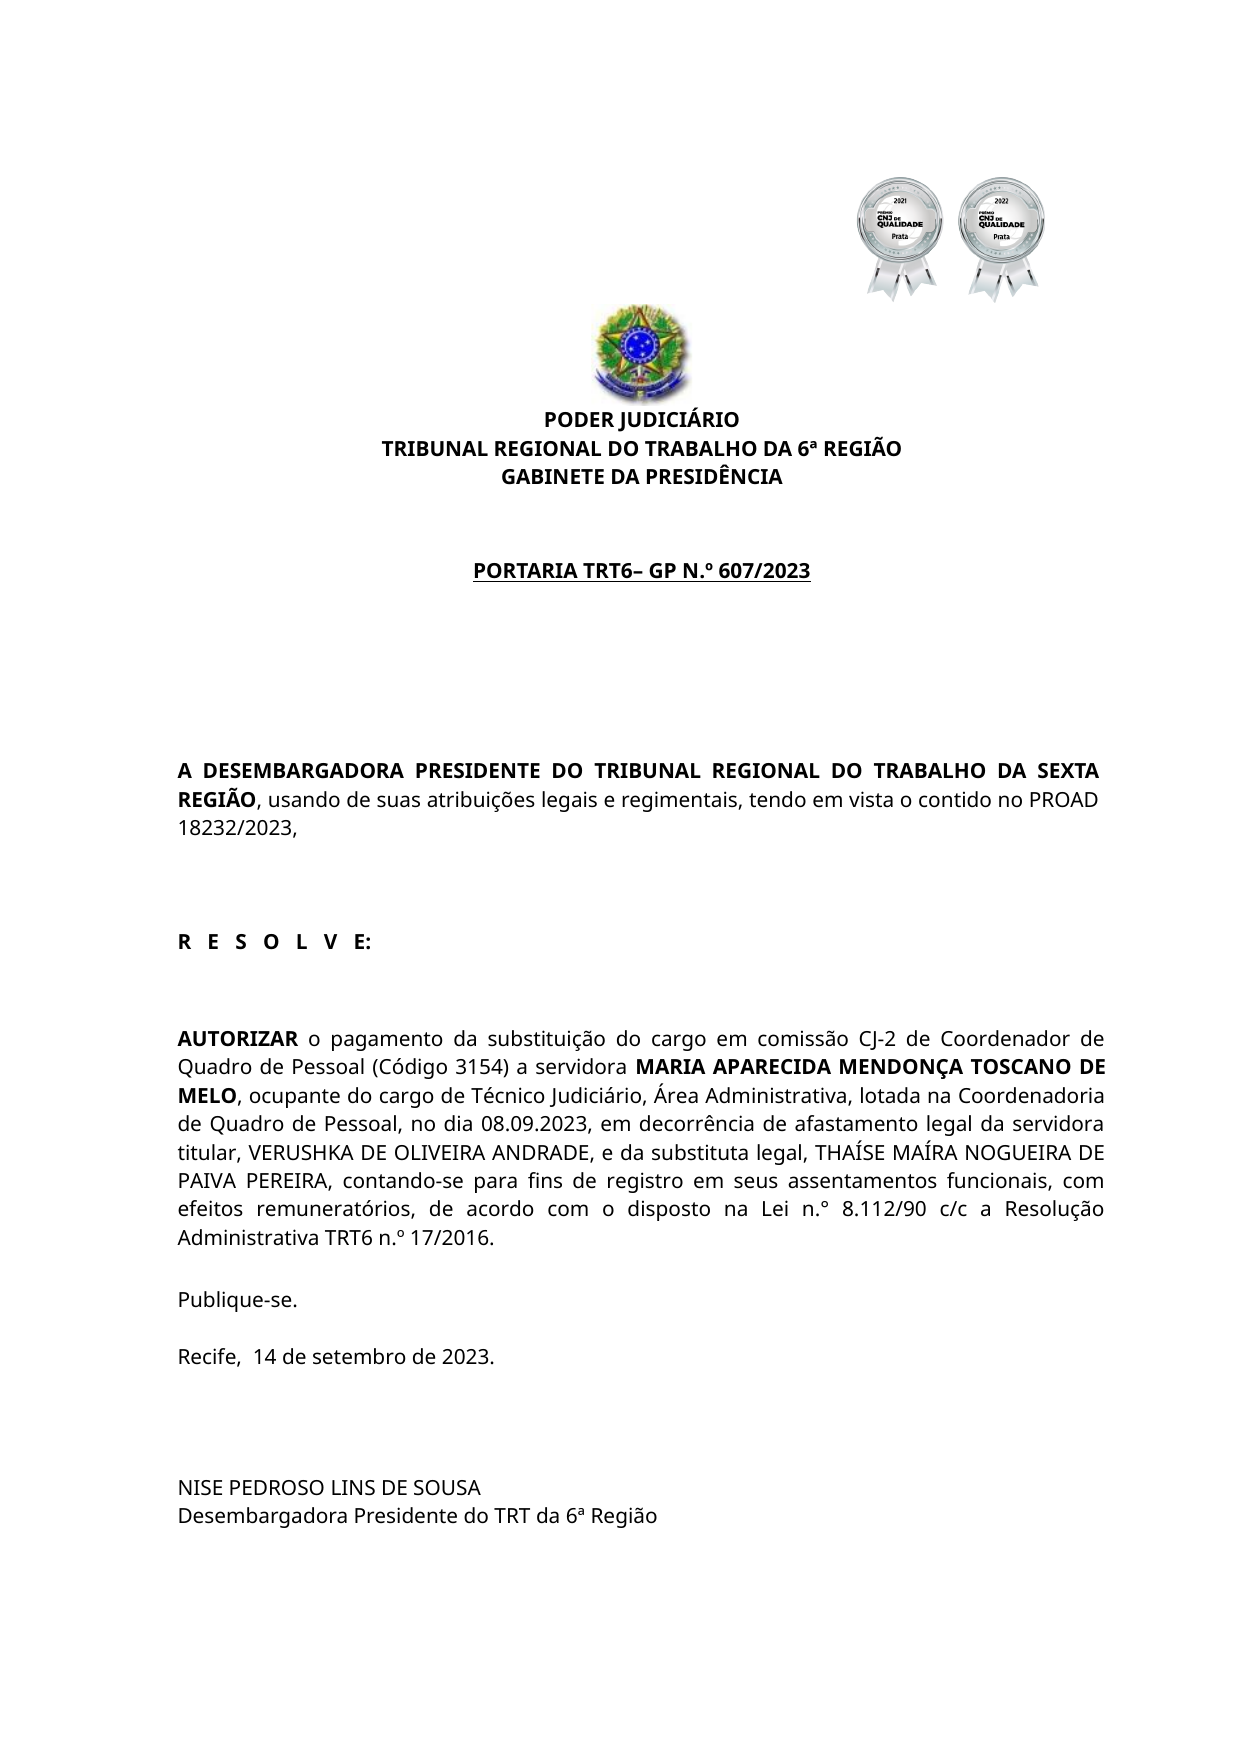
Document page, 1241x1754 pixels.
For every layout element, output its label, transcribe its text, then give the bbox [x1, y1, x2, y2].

text PORTARIA TRT6– GP N.º 607/2023 [177, 557, 1106, 585]
picture [591, 304, 693, 406]
text PODER JUDICIÁRIO [177, 405, 1106, 434]
text Recife, 14 de setembro de 2023. [177, 1342, 1106, 1371]
text Desembargadora Presidente do TRT da 6ª Região [177, 1501, 1106, 1530]
text TRIBUNAL REGIONAL DO TRABALHO DA 6ª REGIÃO [177, 434, 1106, 462]
text GABINETE DA PRESIDÊNCIA [177, 462, 1106, 491]
text NISE PEDROSO LINS DE SOUSA [177, 1473, 1106, 1501]
text A DESEMBARGADORA PRESIDENTE DO TRIBUNAL REGIONAL DO TRABALHO DA SEXTA REGIÃO, usando de suas atribuições legais e regimentais, tendo em vista o contido no PROAD 18232/2023, [177, 757, 1100, 842]
text R E S O L V E: [177, 927, 1106, 956]
text Publique-se. [177, 1285, 1106, 1314]
text AUTORIZAR o pagamento da substituição do cargo em comissão CJ-2 de Coordenador de Quadro de Pessoal (Código 3154) a servidora MARIA APARECIDA MENDONÇA TOSCANO DE MELO, ocupante do cargo de Técnico Judiciário, Área Administrativa, lotada na Coordenadoria de Quadro de Pessoal, no dia 08.09.2023, em decorrência de afastamento legal da servidora titular, VERUSHKA DE OLIVEIRA ANDRADE, e da substituta legal, THAÍSE MAÍRA NOGUEIRA DE PAIVA PEREIRA, contando-se para fins de registro em seus assentamentos funcionais, com efeitos remuneratórios, de acordo com o disposto na Lei n.° 8.112/90 c/c a Resolução Administrativa TRT6 n.º 17/2016. [177, 1024, 1106, 1251]
picture [837, 176, 1046, 304]
